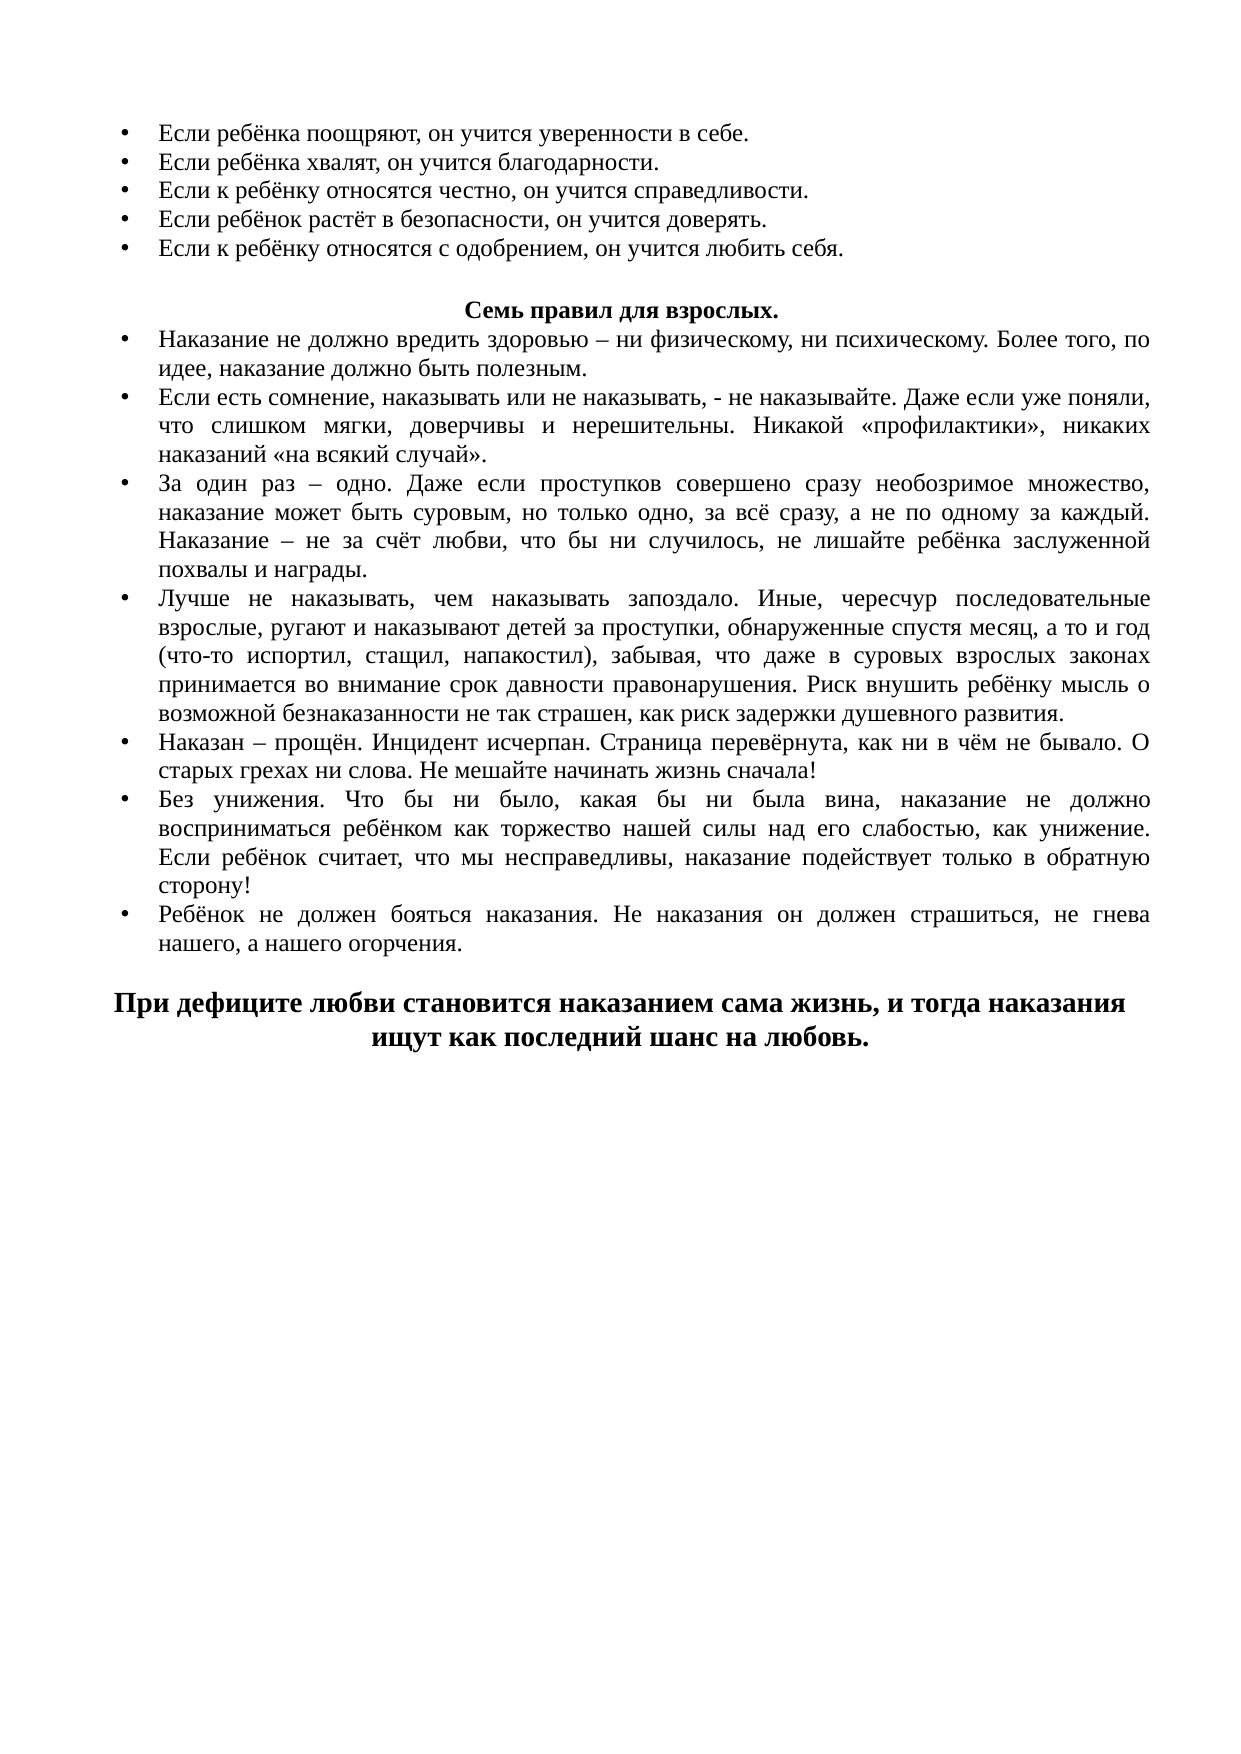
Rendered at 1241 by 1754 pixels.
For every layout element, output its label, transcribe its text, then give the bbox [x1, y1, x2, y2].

list Наказан – прощён. Инцидент исчерпан. Страница перевёрнута, как ни в чём не бывало. О старых грехах ни слова. Не мешайте начинать жизнь сначала! [121, 727, 1152, 784]
list Если есть сомнение, наказывать или не наказывать, - не наказывайте. Даже если уже поняли, что слишком мягки, доверчивы и нерешительны. Никакой «профилактики», никаких наказаний «на всякий случай». [121, 382, 1152, 468]
list Если к ребёнку относятся честно, он учится справедливости. [121, 176, 1152, 204]
text Семь правил для взрослых. [90, 295, 1153, 324]
list За один раз – одно. Даже если проступков совершено сразу необозримое множество, наказание может быть суровым, но только одно, за всё сразу, а не по одному за каждый. Наказание – не за счёт любви, что бы ни случилось, не лишайте ребёнка заслуженной похвалы и награды. [121, 468, 1152, 583]
list Если ребёнка поощряют, он учится уверенности в себе. [121, 118, 1152, 147]
list Лучше не наказывать, чем наказывать запоздало. Иные, чересчур последовательные взрослые, ругают и наказывают детей за проступки, обнаруженные спустя месяц, а то и год (что-то испортил, стащил, напакостил), забывая, что даже в суровых взрослых законах принимается во внимание срок давности правонарушения. Риск внушить ребёнку мысль о возможной безнаказанности не так страшен, как риск задержки душевного развития. [121, 583, 1152, 727]
list Без унижения. Что бы ни было, какая бы ни была вина, наказание не должно восприниматься ребёнком как торжество нашей силы над его слабостью, как унижение. Если ребёнок считает, что мы несправедливы, наказание подействует только в обратную сторону! [121, 784, 1152, 899]
text При дефиците любви становится наказанием сама жизнь, и тогда наказания ищут как последний шанс на любовь. [89, 985, 1152, 1052]
list Если ребёнок растёт в безопасности, он учится доверять. [121, 204, 1152, 233]
list Наказание не должно вредить здоровью – ни физическому, ни психическому. Более того, по идее, наказание должно быть полезным. [121, 324, 1152, 382]
list Если ребёнка хвалят, он учится благодарности. [121, 147, 1152, 176]
list Если к ребёнку относятся с одобрением, он учится любить себя. [121, 233, 1152, 262]
list Ребёнок не должен бояться наказания. Не наказания он должен страшиться, не гнева нашего, а нашего огорчения. [121, 899, 1152, 957]
